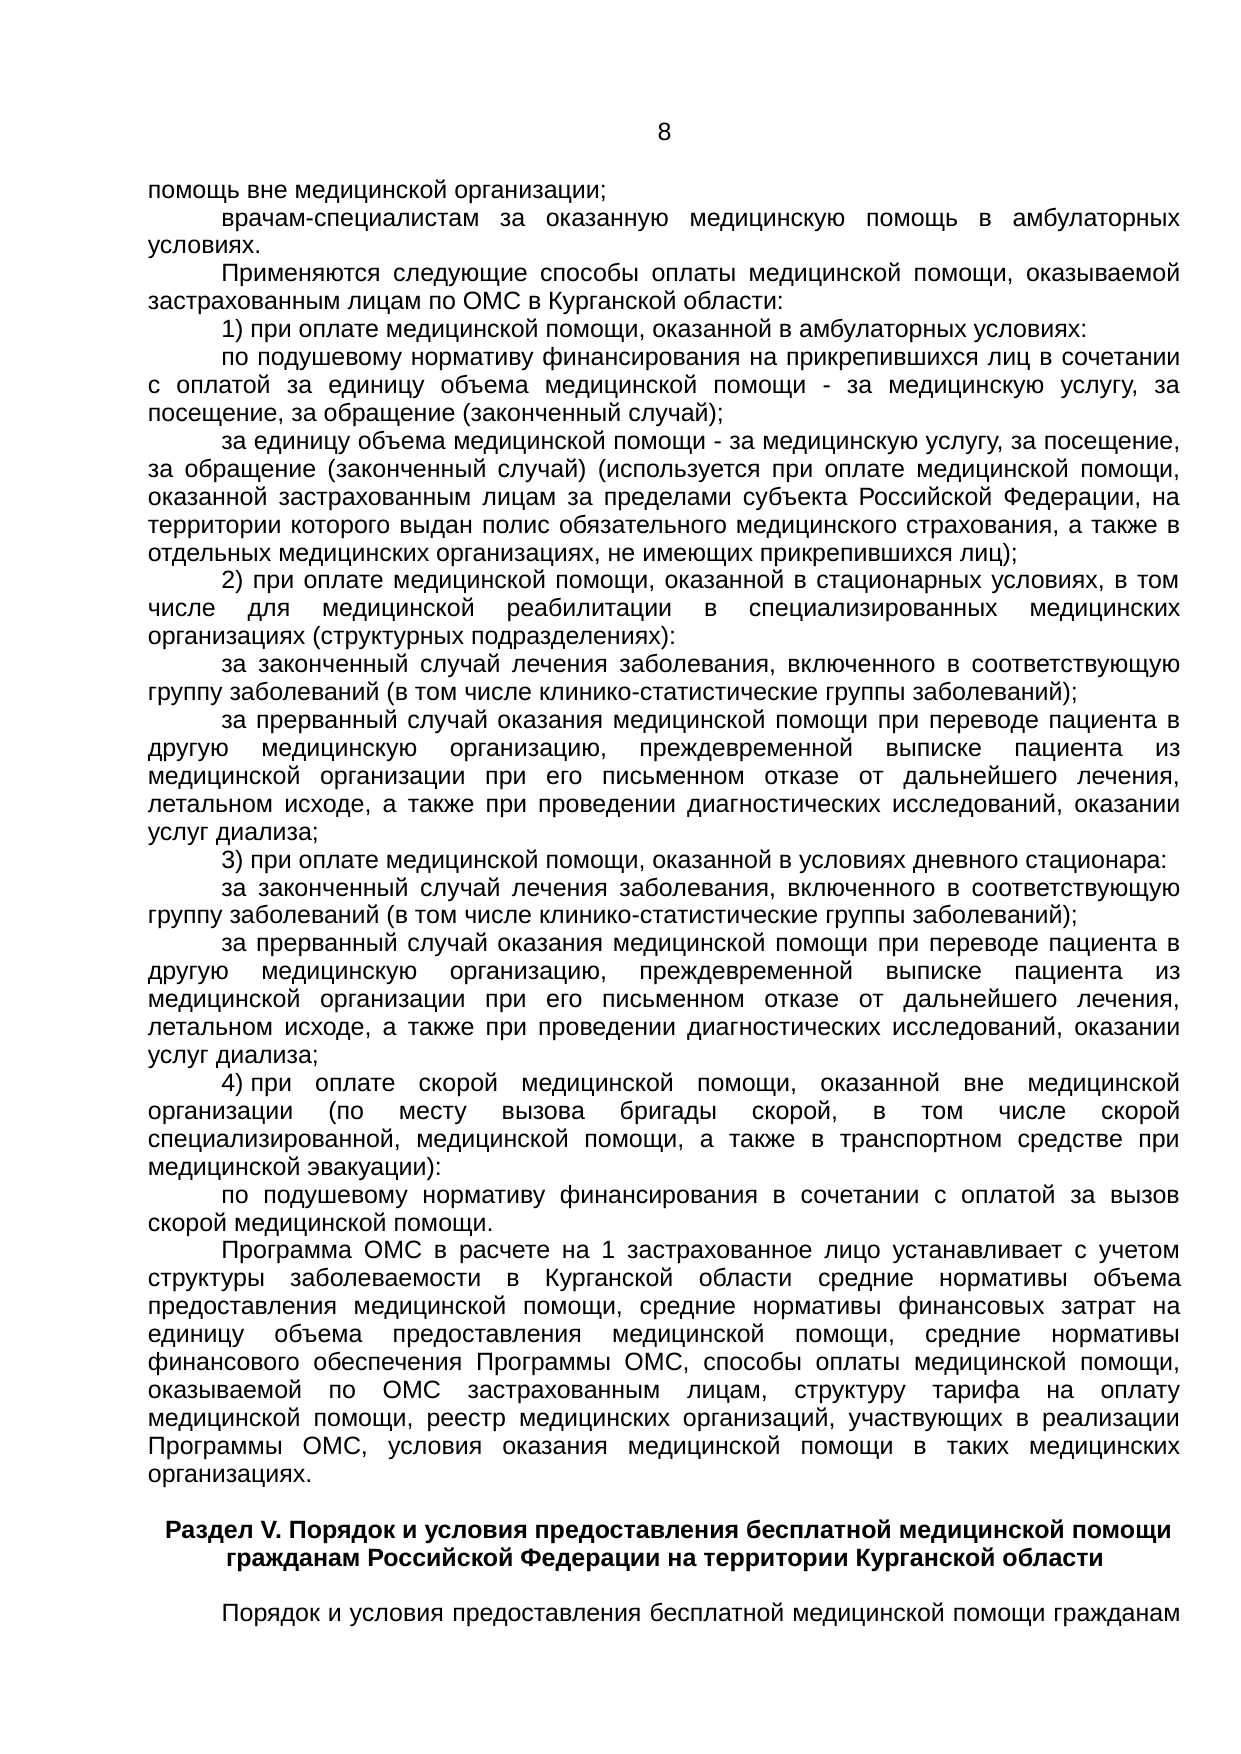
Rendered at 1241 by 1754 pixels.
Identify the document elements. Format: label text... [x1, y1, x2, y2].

text 4) при оплате скорой медицинской помощи, оказанной вне медицинской организации (по месту вызова бригады скорой, в том числе скорой специализированной, медицинской помощи, а также в транспортном средстве при медицинской эвакуации): [148, 1069, 1181, 1181]
text Порядок и условия предоставления бесплатной медицинской помощи гражданам [148, 1599, 1181, 1627]
text 2) при оплате медицинской помощи, оказанной в стационарных условиях, в том числе для медицинской реабилитации в специализированных медицинских организациях (структурных подразделениях): [148, 566, 1181, 650]
text Программа ОМС в расчете на 1 застрахованное лицо устанавливает с учетом структуры заболеваемости в Курганской области средние нормативы объема предоставления медицинской помощи, средние нормативы финансовых затрат на единицу объема предоставления медицинской помощи, средние нормативы финансового обеспечения Программы ОМС, способы оплаты медицинской помощи, оказываемой по ОМС застрахованным лицам, структуру тарифа на оплату медицинской помощи, реестр медицинских организаций, участвующих в реализации Программы ОМС, условия оказания медицинской помощи в таких медицинских организациях. [148, 1236, 1181, 1488]
text за единицу объема медицинской помощи - за медицинскую услугу, за посещение, за обращение (законченный случай) (используется при оплате медицинской помощи, оказанной застрахованным лицам за пределами субъекта Российской Федерации, на территории которого выдан полис обязательного медицинского страхования, а также в отдельных медицинских организациях, не имеющих прикрепившихся лиц); [148, 427, 1181, 566]
text за законченный случай лечения заболевания, включенного в соответствующую группу заболеваний (в том числе клинико-статистические группы заболеваний); [148, 873, 1181, 929]
text врачам-специалистам за оказанную медицинскую помощь в амбулаторных условиях. [148, 203, 1181, 259]
text помощь вне медицинской организации; [148, 176, 1181, 203]
text по подушевому нормативу финансирования в сочетании с оплатой за вызов скорой медицинской помощи. [148, 1181, 1181, 1236]
text 3) при оплате медицинской помощи, оказанной в условиях дневного стационара: [148, 846, 1181, 873]
text Применяются следующие способы оплаты медицинской помощи, оказываемой застрахованным лицам по ОМС в Курганской области: [148, 259, 1181, 315]
text за прерванный случай оказания медицинской помощи при переводе пациента в другую медицинскую организацию, преждевременной выписке пациента из медицинской организации при его письменном отказе от дальнейшего лечения, летальном исходе, а также при проведении диагностических исследований, оказании услуг диализа; [148, 929, 1181, 1069]
text за прерванный случай оказания медицинской помощи при переводе пациента в другую медицинскую организацию, преждевременной выписке пациента из медицинской организации при его письменном отказе от дальнейшего лечения, летальном исходе, а также при проведении диагностических исследований, оказании услуг диализа; [148, 706, 1181, 846]
text за законченный случай лечения заболевания, включенного в соответствующую группу заболеваний (в том числе клинико-статистические группы заболеваний); [148, 650, 1181, 706]
text Раздел V. Порядок и условия предоставления бесплатной медицинской помощи гражданам Российской Федерации на территории Курганской области [149, 1516, 1181, 1571]
text 1) при оплате медицинской помощи, оказанной в амбулаторных условиях: [148, 315, 1181, 343]
text по подушевому нормативу финансирования на прикрепившихся лиц в сочетании с оплатой за единицу объема медицинской помощи - за медицинскую услугу, за посещение, за обращение (законченный случай); [148, 343, 1181, 427]
